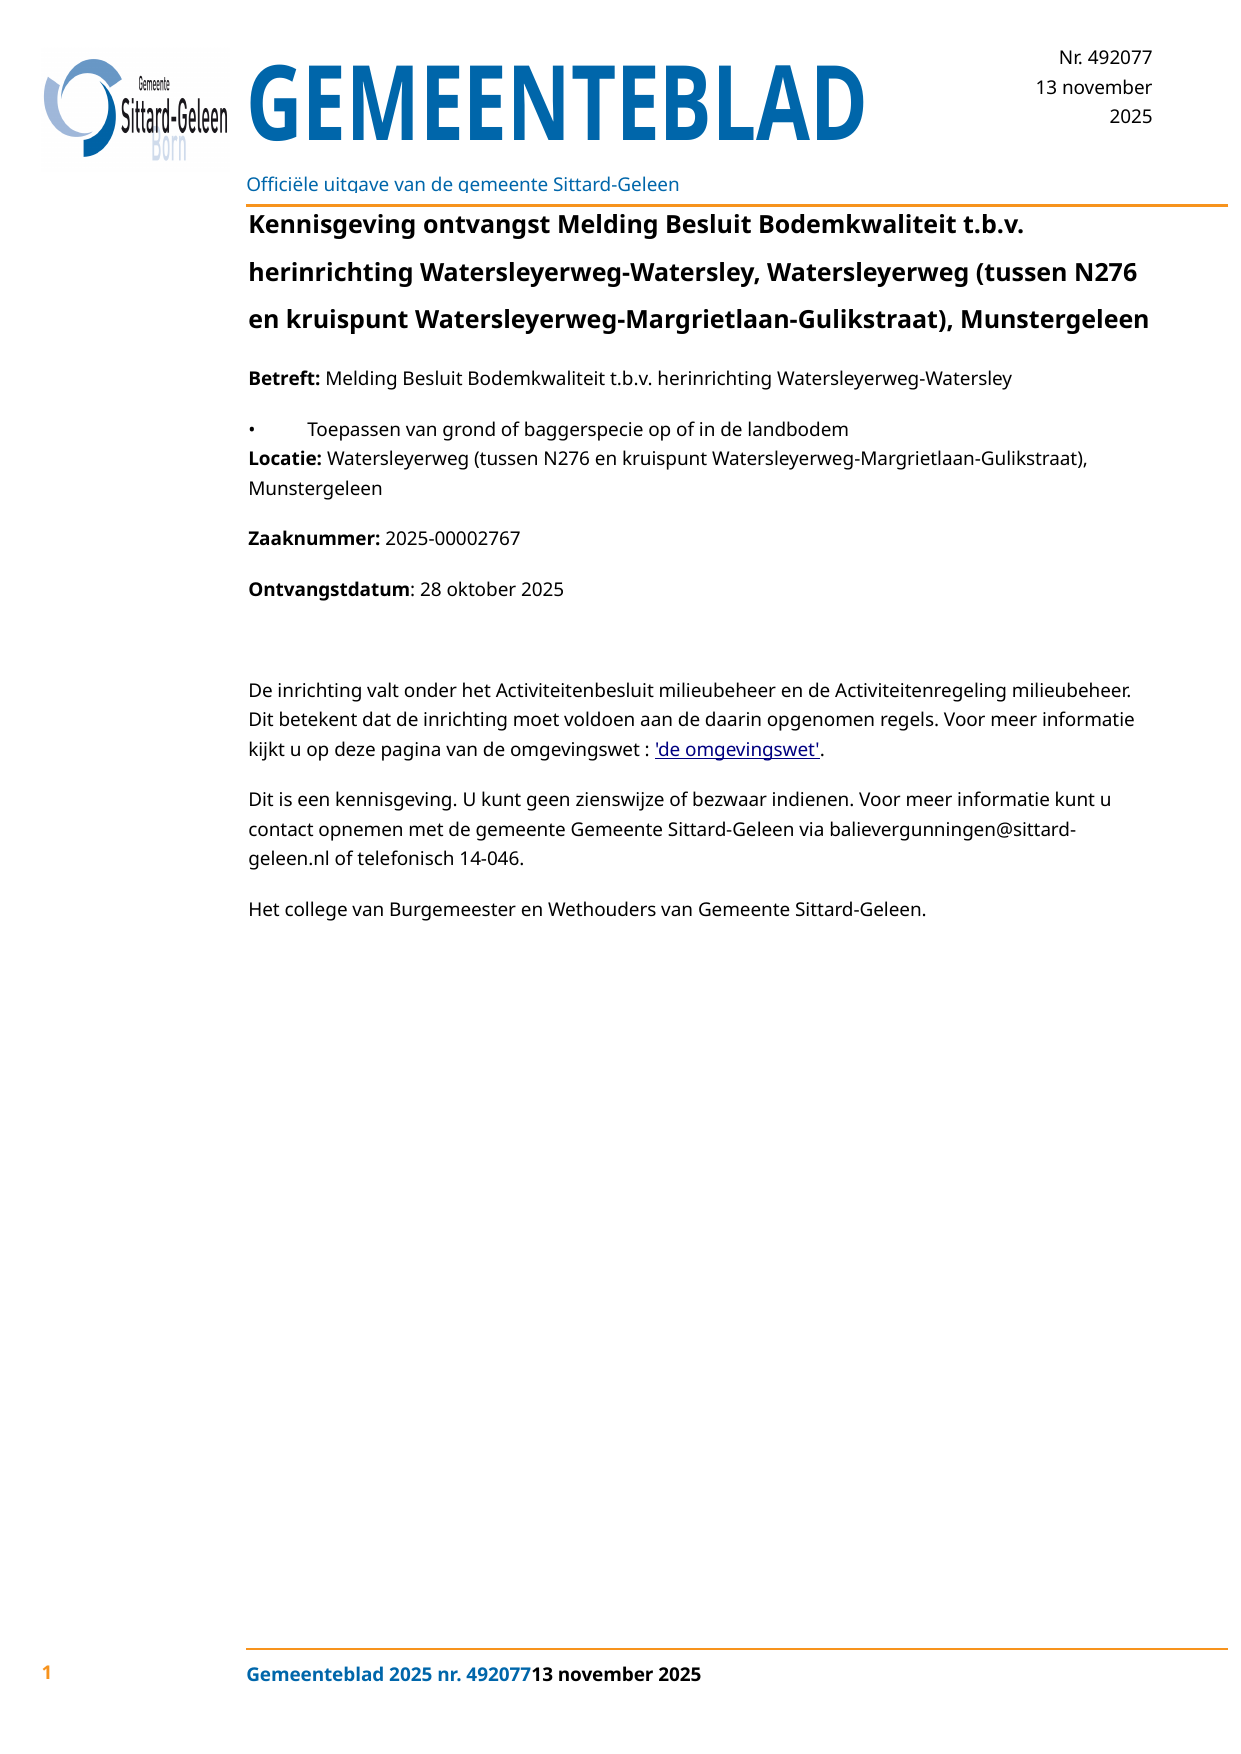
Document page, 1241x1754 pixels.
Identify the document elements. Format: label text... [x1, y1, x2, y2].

text Dit is een kennisgeving. U kunt geen zienswijze of bezwaar indienen. Voor meer informatie kunt u contact opnemen met de gemeente Gemeente Sittard-Geleen via balievergunningen@sittard-geleen.nl of telefonisch 14-046. [248, 786, 1152, 871]
text Locatie: Watersleyerweg (tussen N276 en kruispunt Watersleyerweg-Margrietlaan-Gulikstraat), Munstergeleen [248, 446, 1152, 501]
text Kennisgeving ontvangst Melding Besluit Bodemkwaliteit t.b.v. herinrichting Watersleyerweg-Watersley, Watersleyerweg (tussen N276 en kruispunt Watersleyerweg-Margrietlaan-Gulikstraat), Munstergeleen [248, 207, 1152, 336]
text De inrichting valt onder het Activiteitenbesluit milieubeheer en de Activiteitenregeling milieubeheer. Dit betekent dat de inrichting moet voldoen aan de daarin opgenomen regels. Voor meer informatie kijkt u op deze pagina van de omgevingswet : 'de omgevingswet'. [248, 677, 1152, 762]
text Betreft: Melding Besluit Bodemkwaliteit t.b.v. herinrichting Watersleyerweg-Watersley [248, 366, 1152, 391]
text Het college van Burgemeester en Wethouders van Gemeente Sittard-Geleen. [248, 896, 1152, 922]
picture [41, 47, 231, 172]
text Ontvangstdatum: 28 oktober 2025 [248, 576, 1152, 602]
text Zaaknummer: 2025-00002767 [248, 526, 1152, 551]
list Toepassen van grond of baggerspecie op of in de landbodem [248, 416, 1152, 442]
